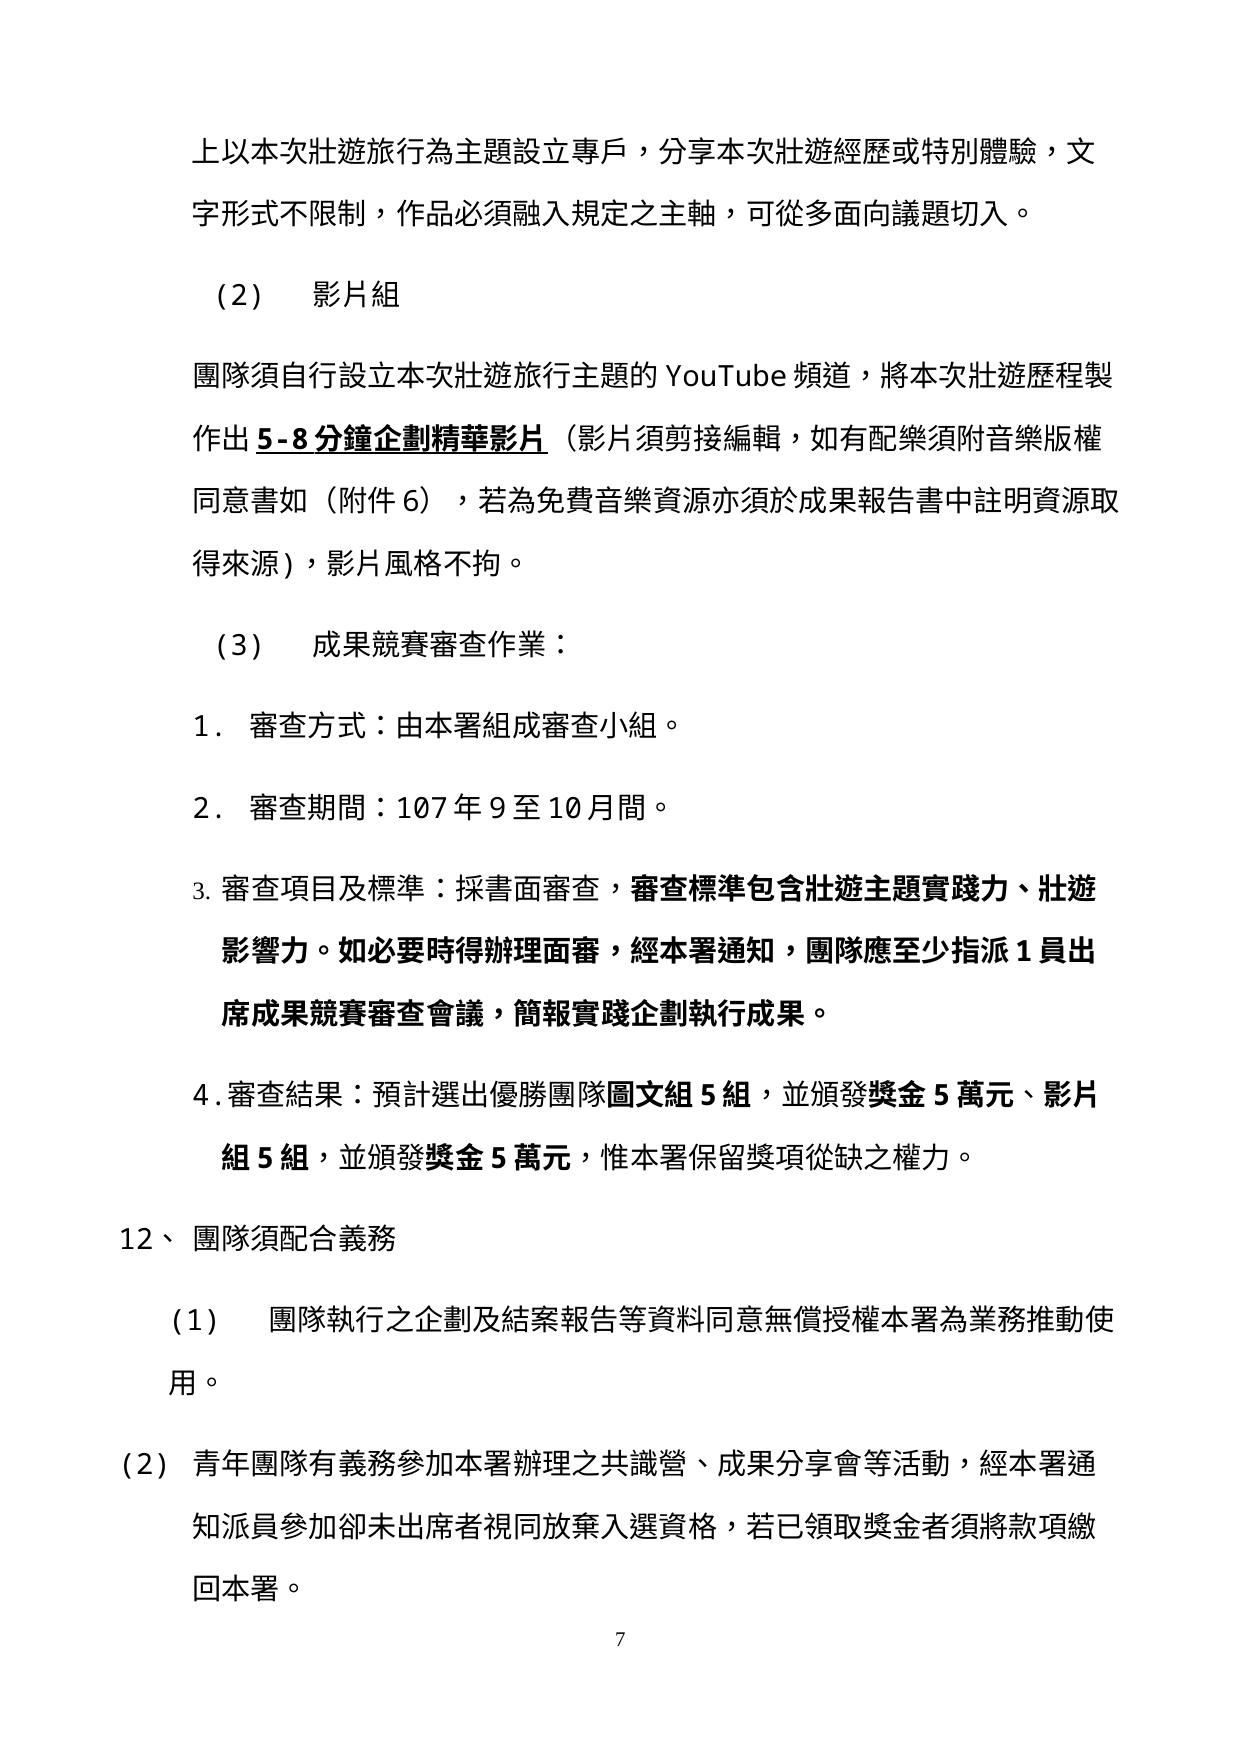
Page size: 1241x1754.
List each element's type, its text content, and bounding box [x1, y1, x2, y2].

text 上以本次壯遊旅行為主題設立專戶，分享本次壯遊經歷或特別體驗，文字形式不限制，作品必須融入規定之主軸，可從多面向議題切入。 [192, 108, 1122, 233]
list 審查方式：由本署組成審查小組。 [192, 683, 1122, 745]
list 影片組 [213, 251, 1122, 314]
list 青年團隊有義務參加本署辦理之共識營、成果分享會等活動，經本署通知派員參加卻未出席者視同放棄入選資格，若已領取獎金者須將款項繳回本署。 [118, 1420, 1122, 1608]
list 團隊須配合義務 [118, 1195, 1122, 1258]
list 審查期間：107年9至10月間。 [192, 764, 1122, 826]
text 團隊須自行設立本次壯遊旅行主題的YouTube頻道，將本次壯遊歷程製作出5-8分鐘企劃精華影片（影片須剪接編輯，如有配樂須附音樂版權同意書如（附件6），若為免費音樂資源亦須於成果報告書中註明資源取得來源)，影片風格不拘。 [192, 333, 1122, 583]
text 4.審查結果：預計選出優勝團隊圖文組5組，並頒發獎金5萬元、影片組5組，並頒發獎金5萬元，惟本署保留獎項從缺之權力。 [192, 1051, 1122, 1176]
list 審查項目及標準：採書面審查，審查標準包含壯遊主題實踐力、壯遊影響力。如必要時得辦理面審，經本署通知，團隊應至少指派1員出席成果競賽審查會議，簡報實踐企劃執行成果。 [192, 845, 1122, 1033]
list 團隊執行之企劃及結案報告等資料同意無償授權本署為業務推動使用。 [168, 1276, 1122, 1401]
list 成果競賽審查作業： [213, 601, 1122, 664]
